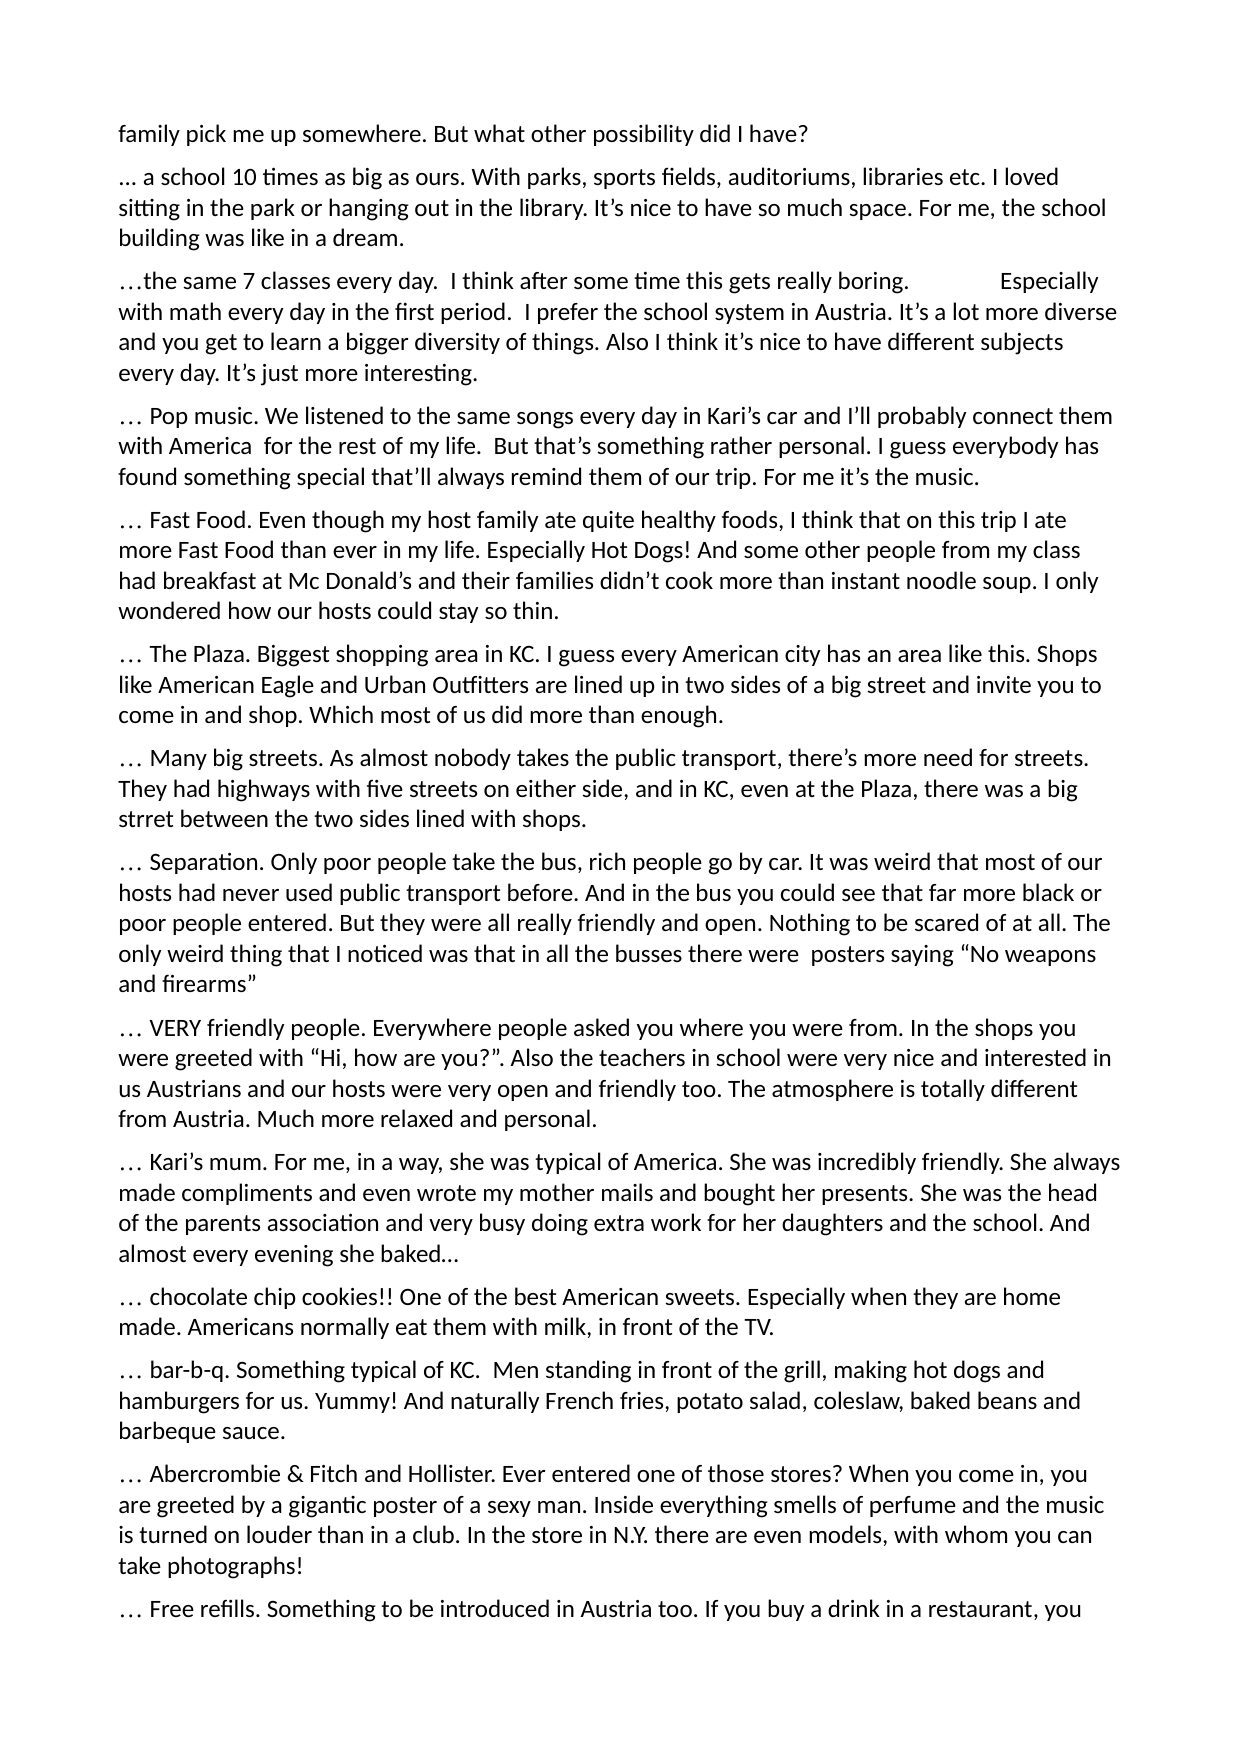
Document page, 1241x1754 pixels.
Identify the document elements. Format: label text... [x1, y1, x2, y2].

text family pick me up somewhere. But what other possibility did I have? [118, 118, 1122, 149]
text … Many big streets. As almost nobody takes the public transport, there’s more need for streets. They had highways with five streets on either side, and in KC, even at the Plaza, there was a big strret between the two sides lined with shops. [118, 742, 1122, 834]
text … Fast Food. Even though my host family ate quite healthy foods, I think that on this trip I ate more Fast Food than ever in my life. Especially Hot Dogs! And some other people from my class had breakfast at Mc Donald’s and their families didn’t cook more than instant noodle soup. I only wondered how our hosts could stay so thin. [118, 504, 1122, 626]
text … Free refills. Something to be introduced in Austria too. If you buy a drink in a restaurant, you [118, 1593, 1122, 1623]
text … Separation. Only poor people take the bus, rich people go by car. It was weird that most of our hosts had never used public transport before. And in the bus you could see that far more black or poor people entered. But they were all really friendly and open. Nothing to be scared of at all. The only weird thing that I noticed was that in all the busses there were posters saying “No weapons and firearms” [118, 847, 1122, 999]
text … Abercrombie & Fitch and Hollister. Ever entered one of those stores? When you come in, you are greeted by a gigantic poster of a sexy man. Inside everything smells of perfume and the music is turned on louder than in a club. In the store in N.Y. there are even models, with whom you can take photographs! [118, 1458, 1122, 1581]
text … The Plaza. Biggest shopping area in KC. I guess every American city has an area like this. Shops like American Eagle and Urban Outfitters are lined up in two sides of a big street and invite you to come in and shop. Which most of us did more than enough. [118, 638, 1122, 730]
text … chocolate chip cookies!! One of the best American sweets. Especially when they are home made. Americans normally eat them with milk, in front of the TV. [118, 1281, 1122, 1342]
text … bar-b-q. Something typical of KC. Men standing in front of the grill, making hot dogs and hamburgers for us. Yummy! And naturally French fries, potato salad, coleslaw, baked beans and barbeque sauce. [118, 1354, 1122, 1446]
text … Kari’s mum. For me, in a way, she was typical of America. She was incredibly friendly. She always made compliments and even wrote my mother mails and bought her presents. She was the head of the parents association and very busy doing extra work for her daughters and the school. And almost every evening she baked… [118, 1146, 1122, 1268]
text … Pop music. We listened to the same songs every day in Kari’s car and I’ll probably connect them with America for the rest of my life. But that’s something rather personal. I guess everybody has found something special that’ll always remind them of our trip. For me it’s the music. [118, 400, 1122, 491]
text …the same 7 classes every day. I think after some time this gets really boring. Especially with math every day in the first period. I prefer the school system in Austria. It’s a lot more diverse and you get to learn a bigger diversity of things. Also I think it’s nice to have different subjects every day. It’s just more interesting. [118, 265, 1122, 387]
text … VERY friendly people. Everywhere people asked you where you were from. In the shops you were greeted with “Hi, how are you?”. Also the teachers in school were very nice and interested in us Austrians and our hosts were very open and friendly too. The atmosphere is totally different from Austria. Much more relaxed and personal. [118, 1012, 1122, 1134]
text ... a school 10 times as big as ours. With parks, sports fields, auditoriums, libraries etc. I loved sitting in the park or hanging out in the library. It’s nice to have so much space. For me, the school building was like in a dream. [118, 161, 1122, 253]
